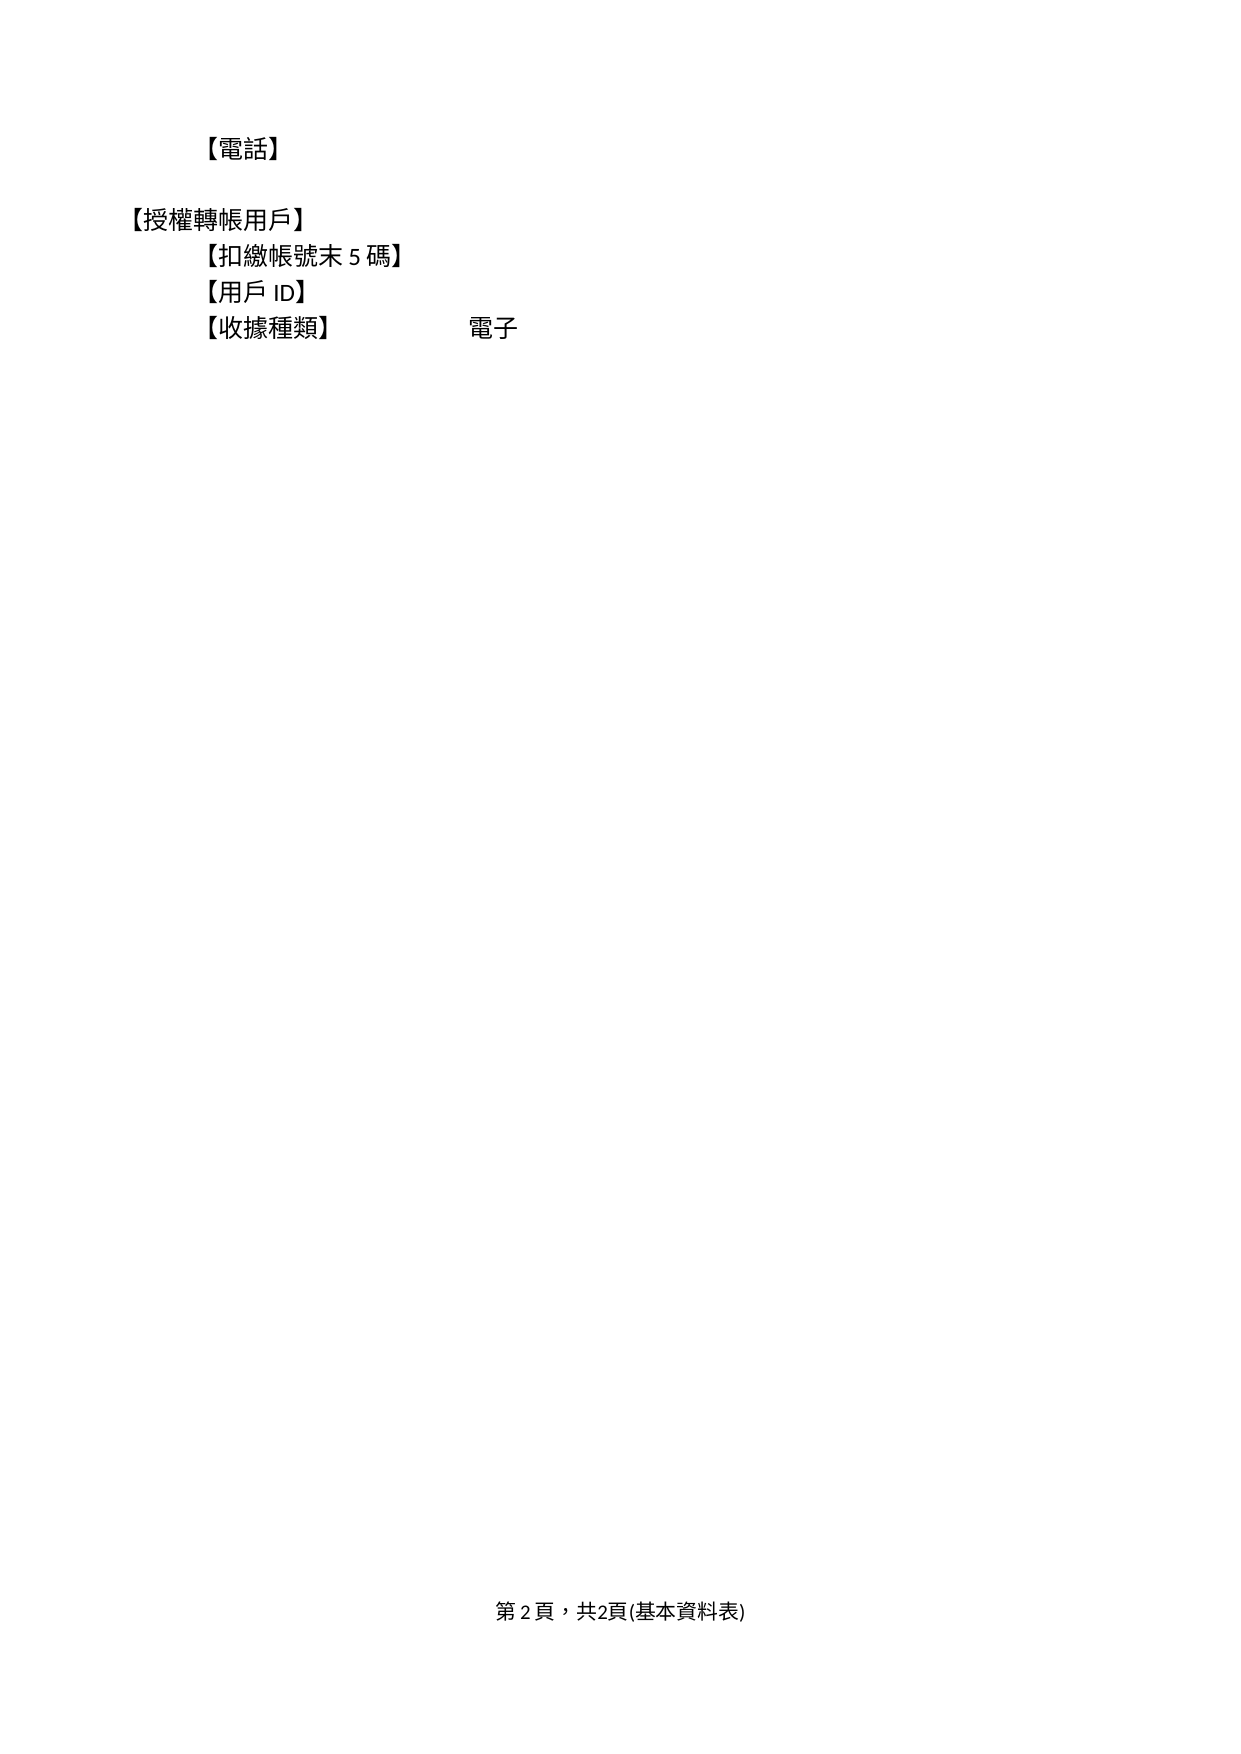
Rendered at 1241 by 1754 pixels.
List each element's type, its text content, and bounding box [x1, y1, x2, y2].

text 【授權轉帳用戶】 [118, 200, 1122, 236]
text 【電話】 [118, 130, 1122, 166]
text 【扣繳帳號末5碼】 [118, 236, 1122, 273]
text 【用戶ID】 [118, 273, 1122, 309]
text 【收據種類】 電子 [118, 309, 1122, 345]
